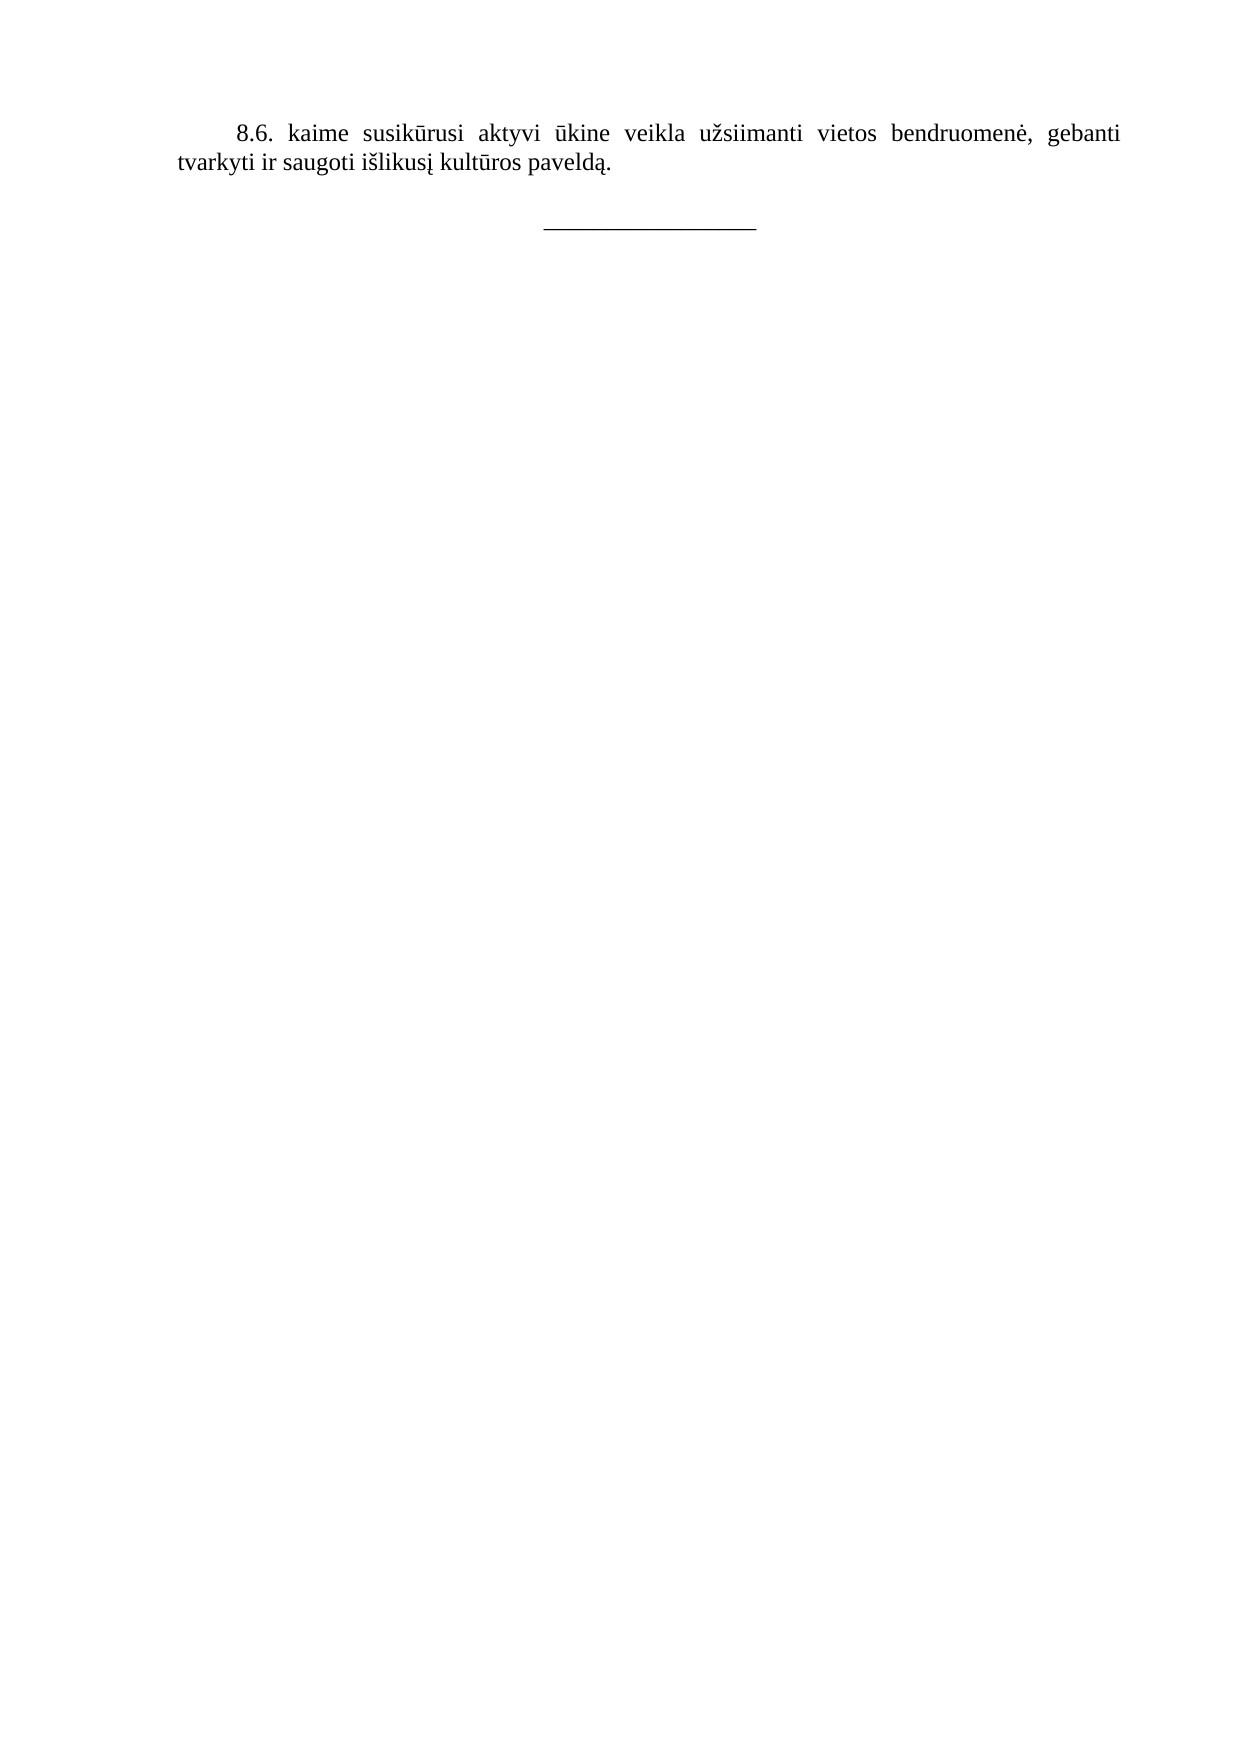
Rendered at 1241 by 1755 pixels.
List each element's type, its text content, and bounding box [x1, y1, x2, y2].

text _________________ [177, 204, 1122, 233]
text 8.6. kaime susikūrusi aktyvi ūkine veikla užsiimanti vietos bendruomenė, gebanti tvarkyti ir saugoti išlikusį kultūros paveldą. [177, 118, 1122, 176]
